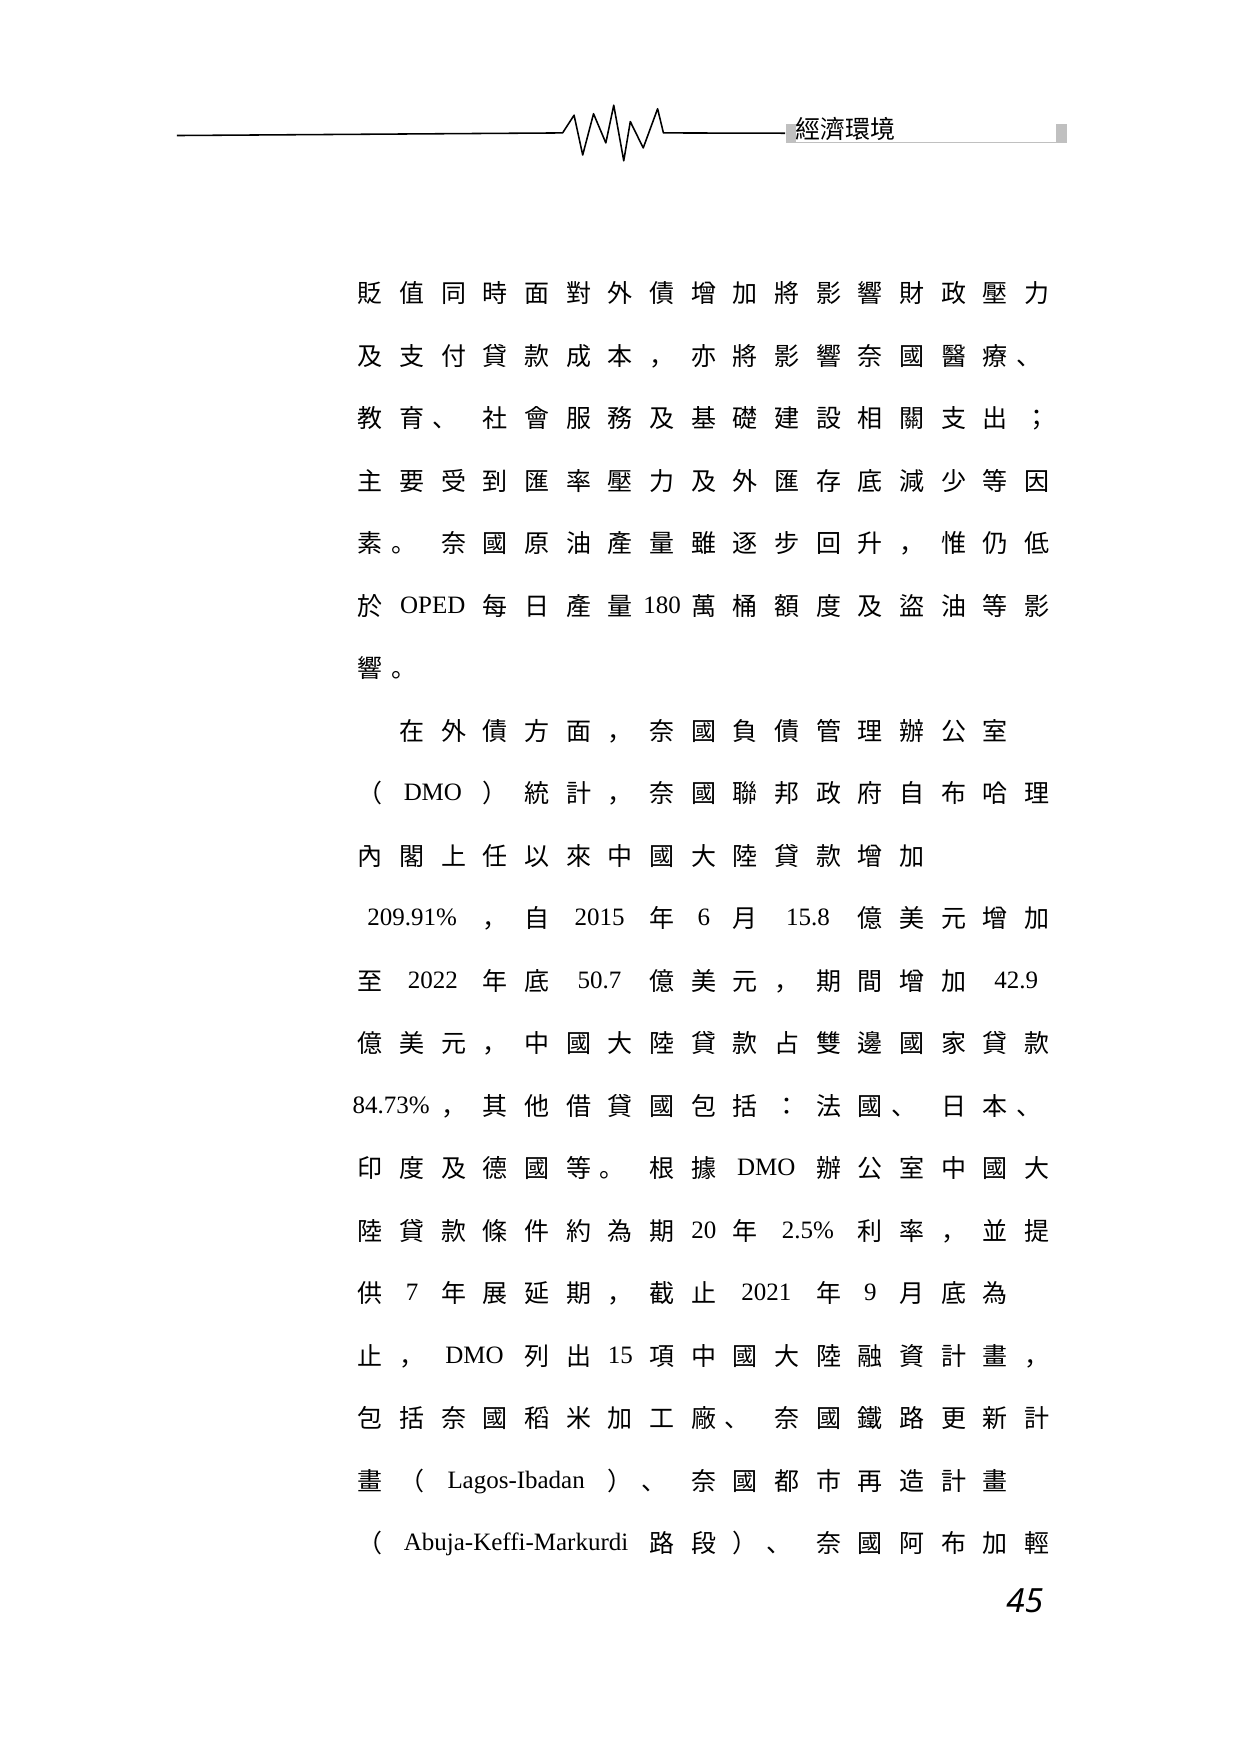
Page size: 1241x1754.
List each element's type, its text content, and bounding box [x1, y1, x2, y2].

text 在外債方面，奈國負債管理辦公室（DMO）統計，奈國聯邦政府自布哈理內閣上任以來中國大陸貸款增加209.91%，自2015年6月15.8億美元增加至2022年底50.7億美元，期間增加42.9億美元，中國大陸貸款占雙邊國家貸款84.73%，其他借貸國包括：法國、日本、印度及德國等。根據DMO辦公室中國大陸貸款條件約為期20年2.5%利率，並提供7年展延期，截止2021年9月底為止，DMO列出15項中國大陸融資計畫，包括奈國稻米加工廠、奈國鐵路更新計畫（Lagos-Ibadan）、奈國都市再造計畫（Abuja-Keffi-Markurdi路段）、奈國阿布加輕 [330, 688, 1058, 1563]
text 貶值同時面對外債增加將影響財政壓力及支付貸款成本，亦將影響奈國醫療、教育、社會服務及基礎建設相關支出；主要受到匯率壓力及外匯存底減少等因素。奈國原油產量雖逐步回升，惟仍低於OPED每日產量180萬桶額度及盜油等影響。 [330, 250, 1058, 688]
